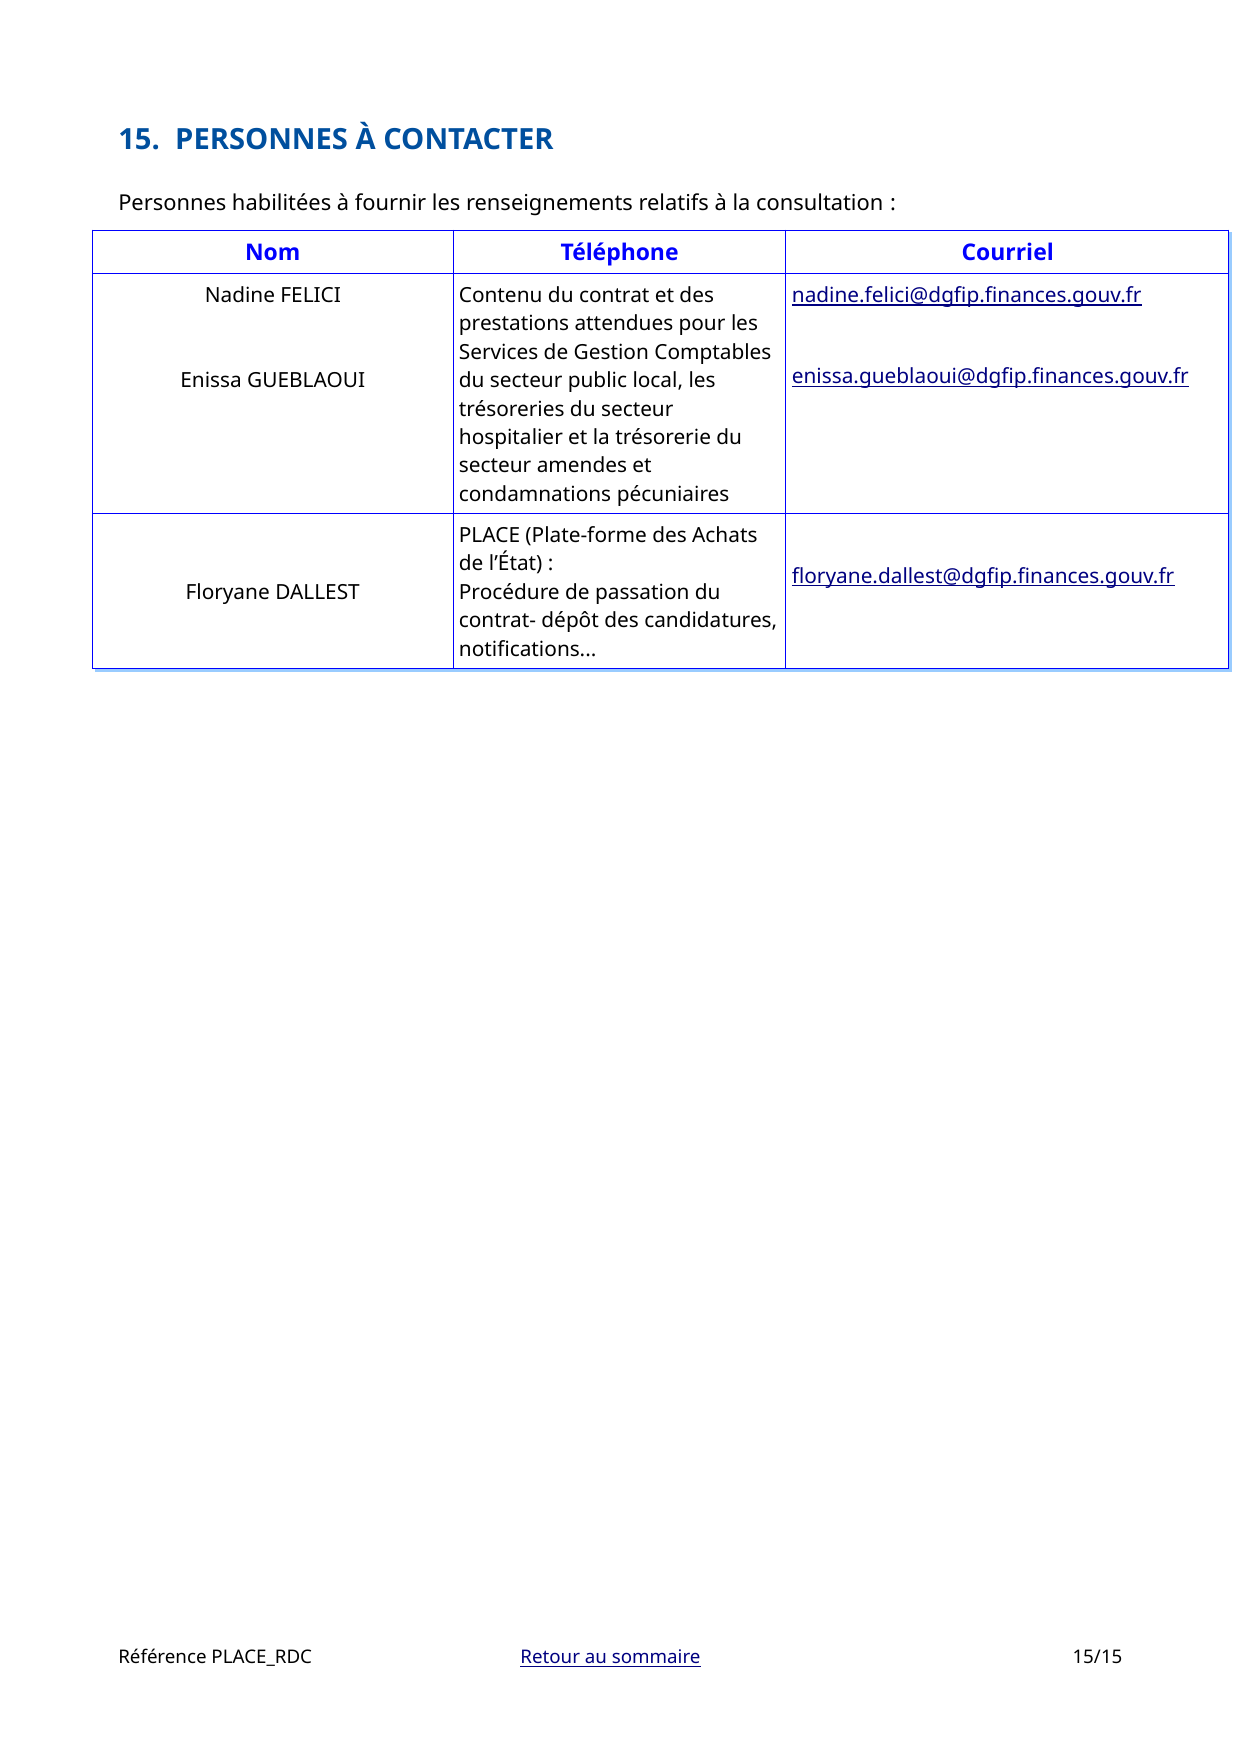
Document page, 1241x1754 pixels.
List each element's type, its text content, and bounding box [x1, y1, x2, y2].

table_cell nadine.felici@dgfip.finances.gouv.fr enissa.gueblaoui@dgfip.finances.gouv.fr [786, 274, 1228, 513]
table_header Nom [93, 231, 453, 273]
table_cell PLACE (Plate-forme des Achats de l’État) : Procédure de passation du contrat- dépôt des candidatures, notifications... [454, 514, 785, 668]
table_cell Floryane DALLEST [93, 514, 453, 668]
text Personnes habilitées à fournir les renseignements relatifs à la consultation : [118, 187, 1122, 217]
subtitle Personnes à contacter [118, 118, 1122, 158]
table_header Courriel [786, 231, 1228, 273]
table_cell floryane.dallest@dgfip.finances.gouv.fr [786, 514, 1228, 668]
table_cell Contenu du contrat et des prestations attendues pour les Services de Gestion Comptables du secteur public local, les trésoreries du secteur hospitalier et la trésorerie du secteur amendes et condamnations pécuniaires [454, 274, 785, 513]
table_cell Nadine FELICI Enissa GUEBLAOUI [93, 274, 453, 513]
table_header Téléphone [454, 231, 785, 273]
